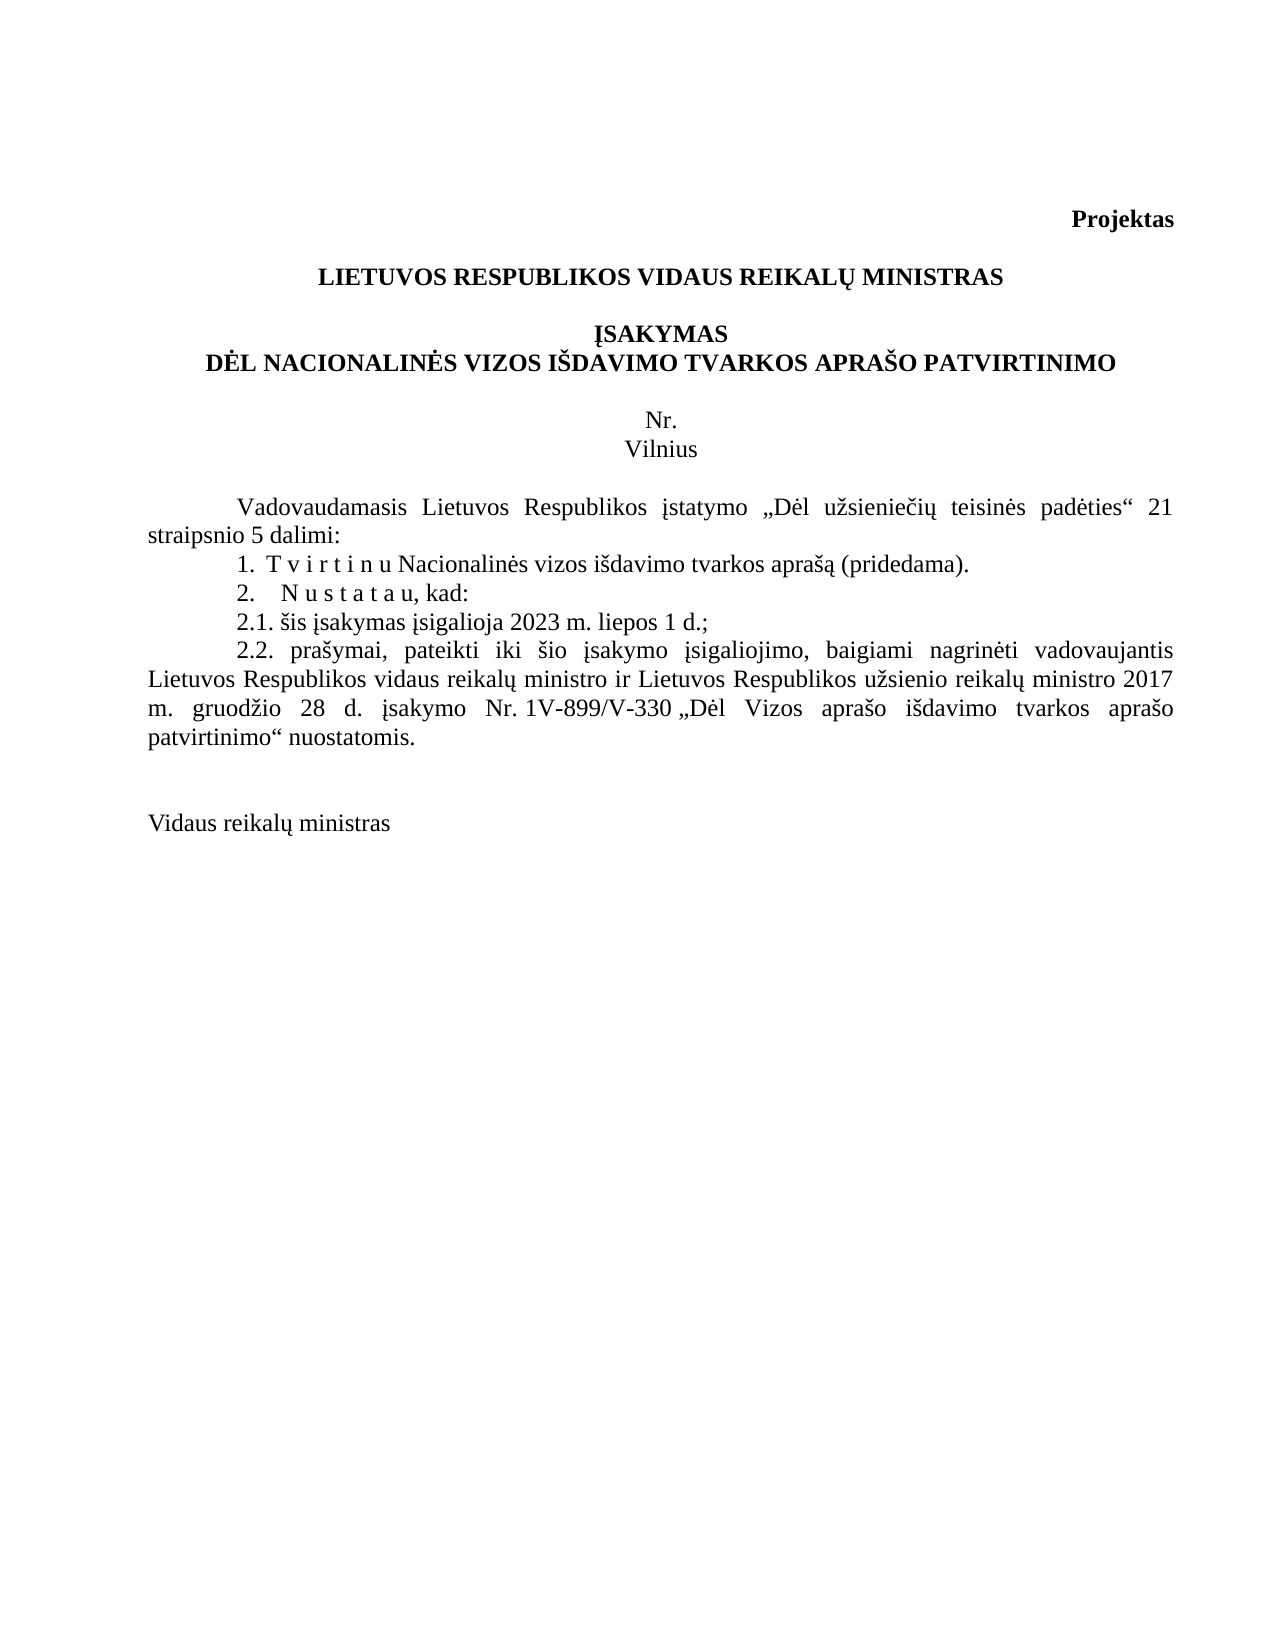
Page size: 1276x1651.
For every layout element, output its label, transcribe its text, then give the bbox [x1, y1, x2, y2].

text Vidaus reikalų ministras [148, 808, 1174, 837]
text LIETUVOS RESPUBLIKOS VIDAUS REIKALŲ MINISTRAS [148, 262, 1174, 291]
text DĖL NACIONALINĖS VIZOS IŠDAVIMO TVARKOS APRAŠO PATVIRTINIMO [148, 348, 1174, 377]
text Vadovaudamasis Lietuvos Respublikos įstatymo „Dėl užsieniečių teisinės padėties“ 21 straipsnio 5 dalimi: [148, 492, 1174, 549]
text Nr. [148, 406, 1174, 434]
text Vilnius [148, 434, 1174, 463]
text ĮSAKYMAS [148, 319, 1174, 348]
text 1. T v i r t i n u Nacionalinės vizos išdavimo tvarkos aprašą (pridedama). [148, 549, 1174, 578]
text 2.2. prašymai, pateikti iki šio įsakymo įsigaliojimo, baigiami nagrinėti vadovaujantis Lietuvos Respublikos vidaus reikalų ministro ir Lietuvos Respublikos užsienio reikalų ministro 2017 m. gruodžio 28 d. įsakymo Nr. 1V-899/V-330 „Dėl Vizos aprašo išdavimo tvarkos aprašo patvirtinimo“ nuostatomis. [148, 636, 1174, 751]
text 2. N u s t a t a u, kad: [148, 578, 1174, 607]
text 2.1. šis įsakymas įsigalioja 2023 m. liepos 1 d.; [148, 607, 1174, 636]
text Projektas [148, 204, 1174, 233]
